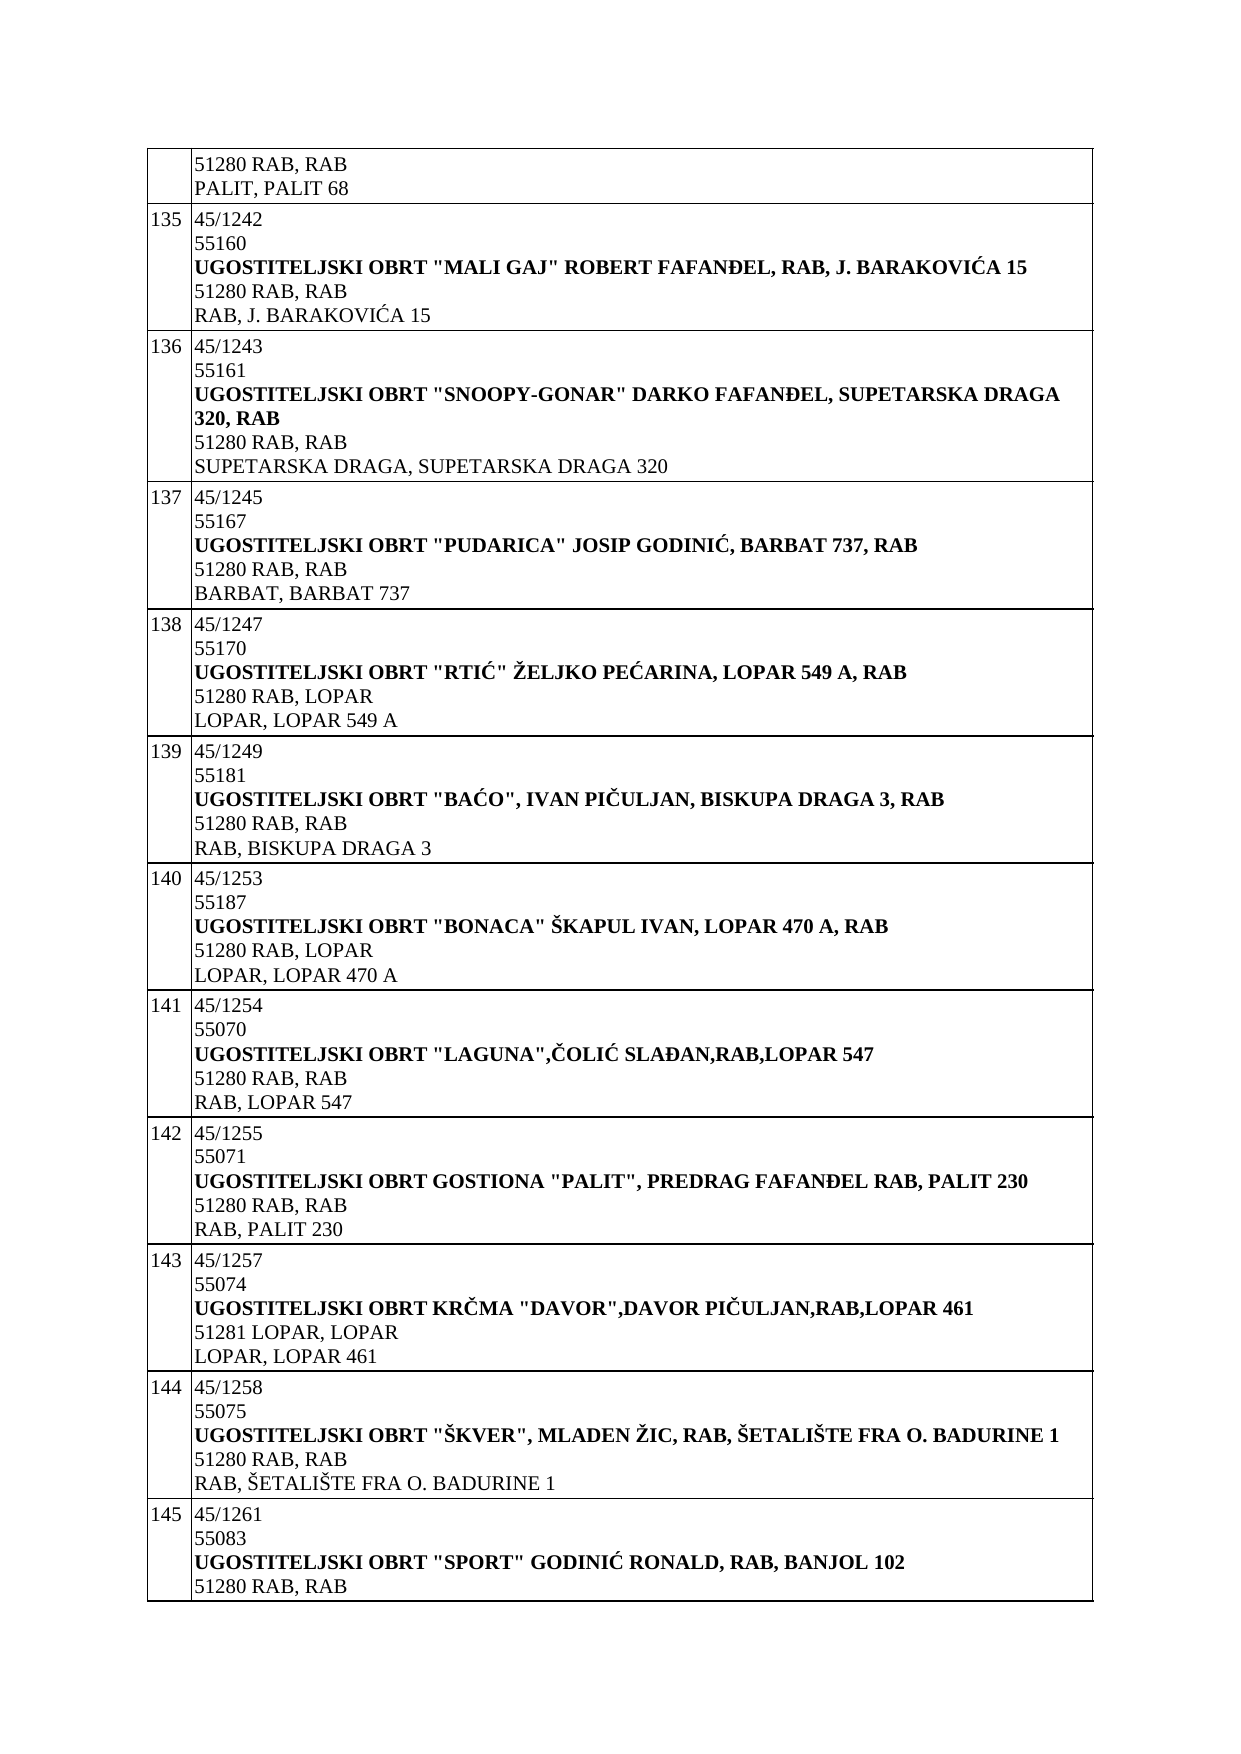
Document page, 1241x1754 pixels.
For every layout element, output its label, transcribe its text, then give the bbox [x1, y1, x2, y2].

table_cell 45/1253 55187 UGOSTITELJSKI OBRT "BONACA" ŠKAPUL IVAN, LOPAR 470 A, RAB 51280 RAB, LOPAR LOPAR, LOPAR 470 A [192, 864, 1092, 989]
table_cell 136 [148, 331, 191, 481]
table_cell 45/1247 55170 UGOSTITELJSKI OBRT "RTIĆ" ŽELJKO PEĆARINA, LOPAR 549 A, RAB 51280 RAB, LOPAR LOPAR, LOPAR 549 A [192, 610, 1092, 735]
table_cell 140 [148, 864, 191, 989]
table_cell 142 [148, 1118, 191, 1243]
table_cell 45/1242 55160 UGOSTITELJSKI OBRT "MALI GAJ" ROBERT FAFANĐEL, RAB, J. BARAKOVIĆA 15 51280 RAB, RAB RAB, J. BARAKOVIĆA 15 [192, 204, 1092, 329]
table_cell [148, 149, 191, 202]
table_cell 45/1249 55181 UGOSTITELJSKI OBRT "BAĆO", IVAN PIČULJAN, BISKUPA DRAGA 3, RAB 51280 RAB, RAB RAB, BISKUPA DRAGA 3 [192, 737, 1092, 862]
table_cell 45/1255 55071 UGOSTITELJSKI OBRT GOSTIONA "PALIT", PREDRAG FAFANĐEL RAB, PALIT 230 51280 RAB, RAB RAB, PALIT 230 [192, 1118, 1092, 1243]
table_cell 45/1245 55167 UGOSTITELJSKI OBRT "PUDARICA" JOSIP GODINIĆ, BARBAT 737, RAB 51280 RAB, RAB BARBAT, BARBAT 737 [192, 482, 1092, 608]
table_cell 45/1243 55161 UGOSTITELJSKI OBRT "SNOOPY-GONAR" DARKO FAFANĐEL, SUPETARSKA DRAGA 320, RAB 51280 RAB, RAB SUPETARSKA DRAGA, SUPETARSKA DRAGA 320 [192, 331, 1092, 481]
table_cell 141 [148, 991, 191, 1116]
table_cell 139 [148, 737, 191, 862]
table_cell 45/1258 55075 UGOSTITELJSKI OBRT "ŠKVER", MLADEN ŽIC, RAB, ŠETALIŠTE FRA O. BADURINE 1 51280 RAB, RAB RAB, ŠETALIŠTE FRA O. BADURINE 1 [192, 1372, 1092, 1497]
table_cell 45/1261 55083 UGOSTITELJSKI OBRT "SPORT" GODINIĆ RONALD, RAB, BANJOL 102 51280 RAB, RAB [192, 1499, 1092, 1600]
table_cell 143 [148, 1245, 191, 1370]
table_cell 135 [148, 204, 191, 329]
table_cell 45/1254 55070 UGOSTITELJSKI OBRT "LAGUNA",ČOLIĆ SLAĐAN,RAB,LOPAR 547 51280 RAB, RAB RAB, LOPAR 547 [192, 991, 1092, 1116]
table_cell 144 [148, 1372, 191, 1497]
table_cell 138 [148, 610, 191, 735]
table_cell 145 [148, 1499, 191, 1600]
table_cell 45/1257 55074 UGOSTITELJSKI OBRT KRČMA "DAVOR",DAVOR PIČULJAN,RAB,LOPAR 461 51281 LOPAR, LOPAR LOPAR, LOPAR 461 [192, 1245, 1092, 1370]
table_cell 51280 RAB, RAB PALIT, PALIT 68 [192, 149, 1092, 202]
table_cell 137 [148, 482, 191, 608]
